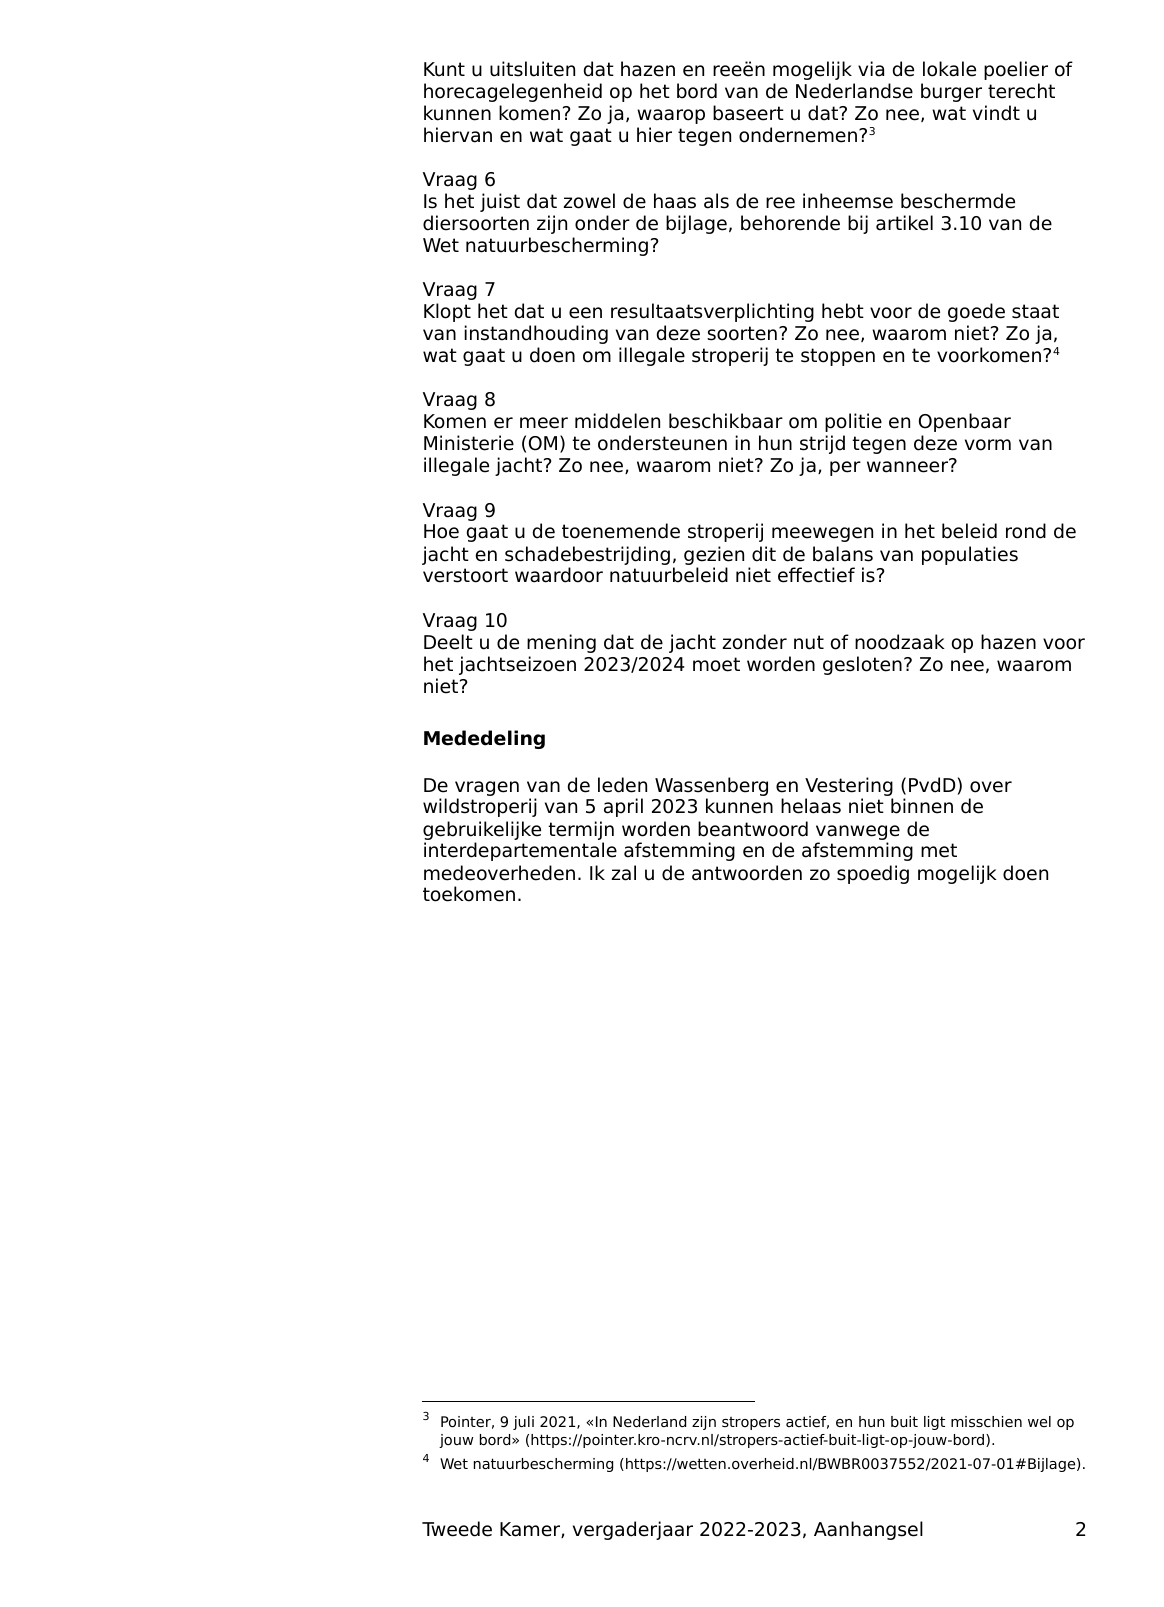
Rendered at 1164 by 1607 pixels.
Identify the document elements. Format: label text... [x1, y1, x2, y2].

text Kunt u uitsluiten dat hazen en reeën mogelijk via de lokale poelier of horecagelegenheid op het bord van de Nederlandse burger terecht kunnen komen? Zo ja, waarop baseert u dat? Zo nee, wat vindt u hiervan en wat gaat u hier tegen ondernemen? [422, 59, 1087, 147]
text Hoe gaat u de toenemende stroperij meewegen in het beleid rond de jacht en schadebestrijding, gezien dit de balans van populaties verstoort waardoor natuurbeleid niet effectief is? [422, 521, 1087, 587]
text Is het juist dat zowel de haas als de ree inheemse beschermde diersoorten zijn onder de bijlage, behorende bij artikel 3.10 van de Wet natuurbescherming? [422, 191, 1087, 257]
text De vragen van de leden Wassenberg en Vestering (PvdD) over wildstroperij van 5 april 2023 kunnen helaas niet binnen de gebruikelijke termijn worden beantwoord vanwege de interdepartementale afstemming en de afstemming met medeoverheden. Ik zal u de antwoorden zo spoedig mogelijk doen toekomen. [422, 774, 1087, 906]
text Vraag 7 [422, 279, 1087, 301]
text Pointer, 9 juli 2021, «In Nederland zijn stropers actief, en hun buit ligt misschien wel op jouw bord» (https://pointer.kro-ncrv.nl/stropers-actief-buit-ligt-op-jouw-bord). [422, 1410, 1087, 1449]
text Vraag 9 [422, 499, 1087, 521]
text Wet natuurbescherming (https://wetten.overheid.nl/BWBR0037552/2021-07-01#Bijlage). [422, 1452, 1087, 1474]
text Deelt u de mening dat de jacht zonder nut of noodzaak op hazen voor het jachtseizoen 2023/2024 moet worden gesloten? Zo nee, waarom niet? [422, 632, 1087, 697]
text Vraag 10 [422, 609, 1087, 632]
text Vraag 6 [422, 169, 1087, 191]
subtitle Mededeling [422, 727, 1087, 749]
text Komen er meer middelen beschikbaar om politie en Openbaar Ministerie (OM) te ondersteunen in hun strijd tegen deze vorm van illegale jacht? Zo nee, waarom niet? Zo ja, per wanneer? [422, 411, 1087, 477]
text Vraag 8 [422, 389, 1087, 411]
text Klopt het dat u een resultaatsverplichting hebt voor de goede staat van instandhouding van deze soorten? Zo nee, waarom niet? Zo ja, wat gaat u doen om illegale stroperij te stoppen en te voorkomen? [422, 301, 1087, 367]
